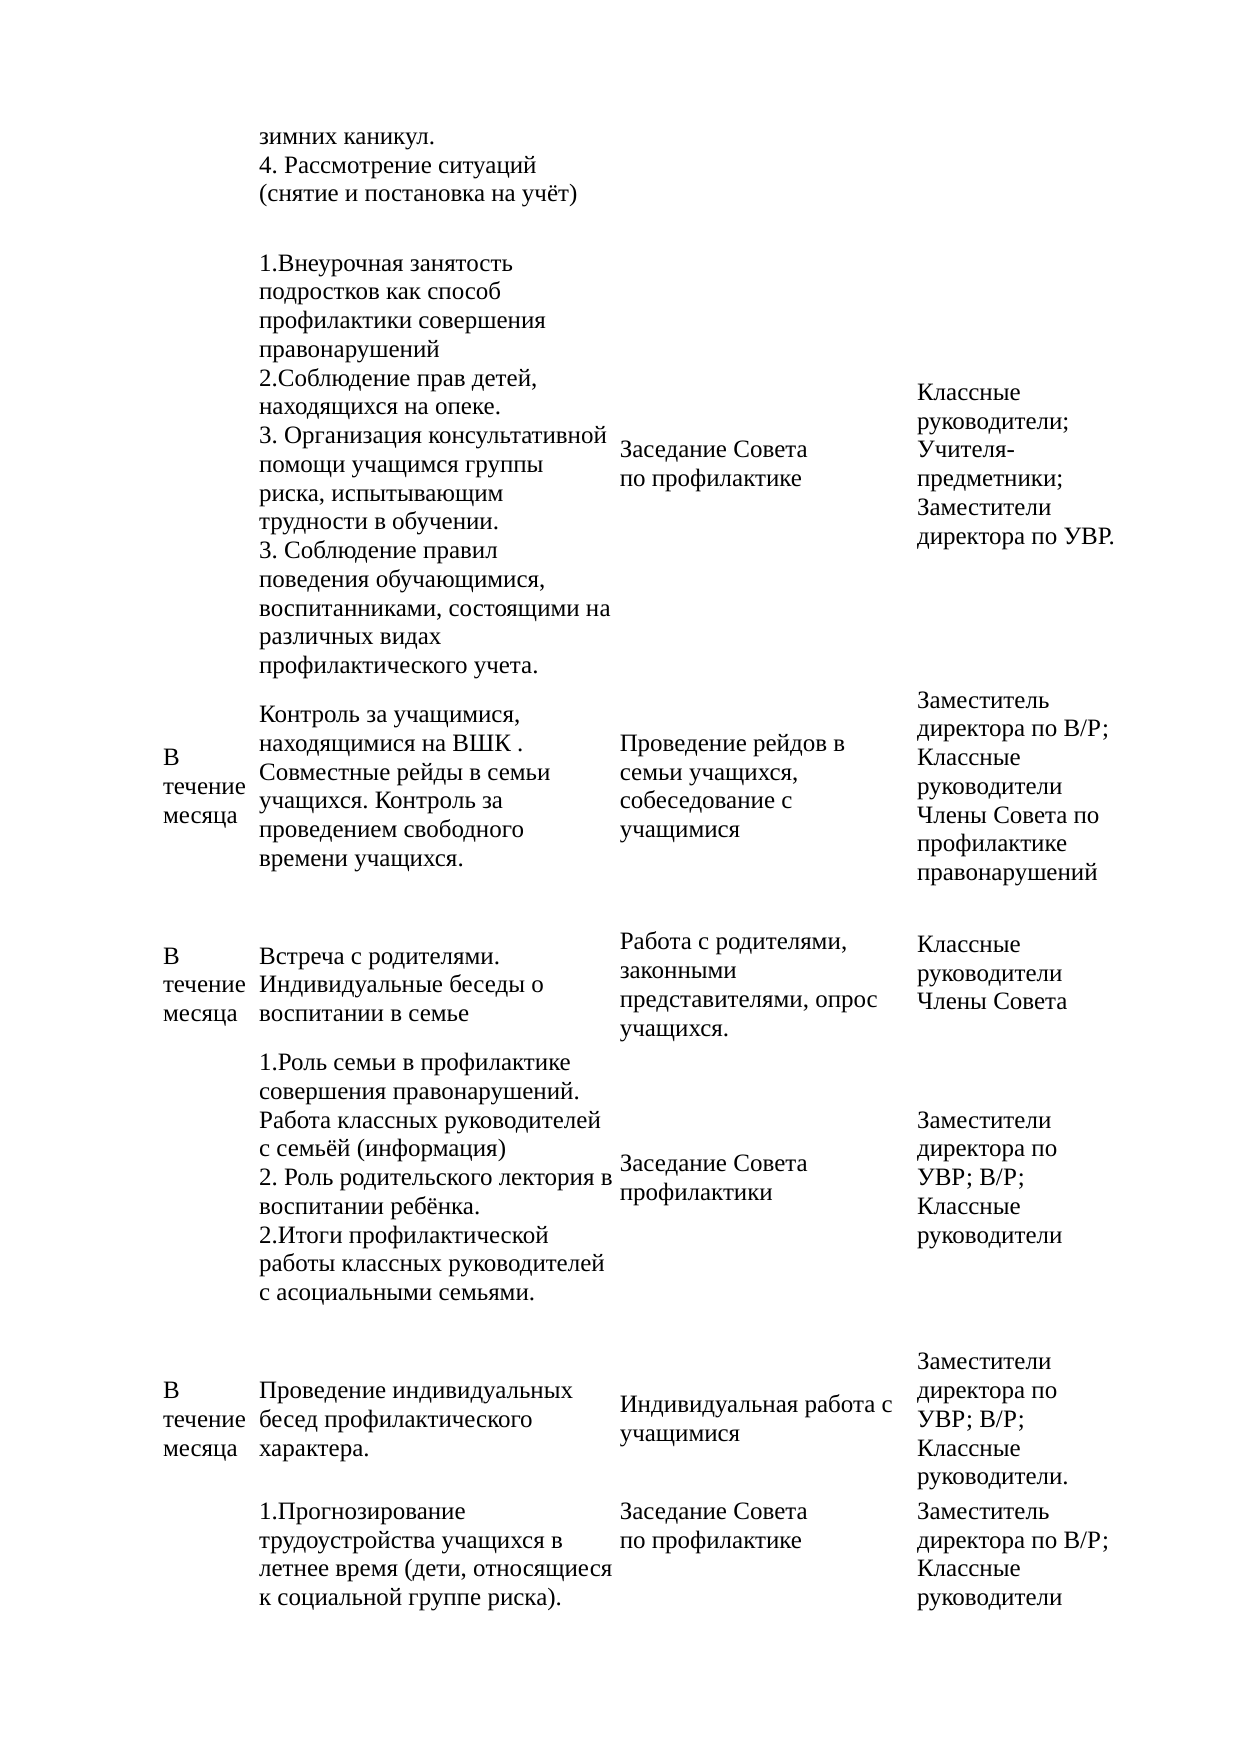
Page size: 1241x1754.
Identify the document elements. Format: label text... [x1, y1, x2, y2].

table_cell Заместитель директора по В/Р; Классные руководители [914, 1493, 1122, 1614]
table_cell В течение месяца [160, 682, 256, 889]
table_cell [160, 118, 256, 210]
table_cell [118, 1309, 1122, 1343]
table_cell В течение месяца [160, 924, 256, 1044]
table_cell Встреча с родителями. Индивидуальные беседы о воспитании в семье [256, 924, 617, 1044]
table_cell [617, 118, 914, 210]
table_cell [118, 1344, 160, 1493]
table_cell 1.Роль семьи в профилактике совершения правонарушений. Работа классных руководителей с семьёй (информация) 2. Роль родительского лектория в воспитании ребёнка. 2.Итоги профилактической работы классных руководителей с асоциальными семьями. [256, 1044, 617, 1309]
table_cell Заседание Совета по профилактике [617, 245, 914, 682]
table_cell [118, 924, 160, 1044]
table_cell [118, 245, 160, 682]
table_cell [160, 1044, 256, 1309]
table_cell [118, 1493, 160, 1614]
table_cell Классные руководители; Учителя-предметники; Заместители директора по УВР. [914, 245, 1122, 682]
table_cell Заместители директора по УВР; В/Р; Классные руководители. [914, 1344, 1122, 1493]
table_cell [118, 210, 1122, 245]
table_cell Заседание Совета по профилактике [617, 1493, 914, 1614]
table_cell [118, 1044, 160, 1309]
table_cell В течение месяца [160, 1344, 256, 1493]
table_cell [118, 682, 160, 889]
table_cell 1.Внеурочная занятость подростков как способ профилактики совершения правонарушений 2.Соблюдение прав детей, находящихся на опеке. 3. Организация консультативной помощи учащимся группы риска, испытывающим трудности в обучении. 3. Соблюдение правил поведения обучающимися, воспитанниками, состоящими на различных видах профилактического учета. [256, 245, 617, 682]
table_cell Заседание Совета профилактики [617, 1044, 914, 1309]
table_cell Работа с родителями, законными представителями, опрос учащихся. [617, 924, 914, 1044]
table_cell Проведение индивидуальных бесед профилактического характера. [256, 1344, 617, 1493]
table_cell [118, 889, 1122, 923]
table_cell Классные руководители Члены Совета [914, 924, 1122, 1044]
table_cell Проведение рейдов в семьи учащихся, собеседование с учащимися [617, 682, 914, 889]
table_cell [118, 118, 160, 210]
table_cell 1.Прогнозирование трудоустройства учащихся в летнее время (дети, относящиеся к социальной группе риска). [256, 1493, 617, 1614]
table_cell Заместители директора по УВР; В/Р; Классные руководители [914, 1044, 1122, 1309]
table_cell [160, 245, 256, 682]
table_cell зимних каникул. 4. Рассмотрение ситуаций (снятие и постановка на учёт) [256, 118, 617, 210]
table_cell Индивидуальная работа с учащимися [617, 1344, 914, 1493]
table_cell Заместитель директора по В/Р; Классные руководители Члены Совета по профилактике правонарушений [914, 682, 1122, 889]
table_cell [160, 1493, 256, 1614]
table_cell [914, 118, 1122, 210]
table_cell Контроль за учащимися, находящимися на ВШК . Совместные рейды в семьи учащихся. Контроль за проведением свободного времени учащихся. [256, 682, 617, 889]
